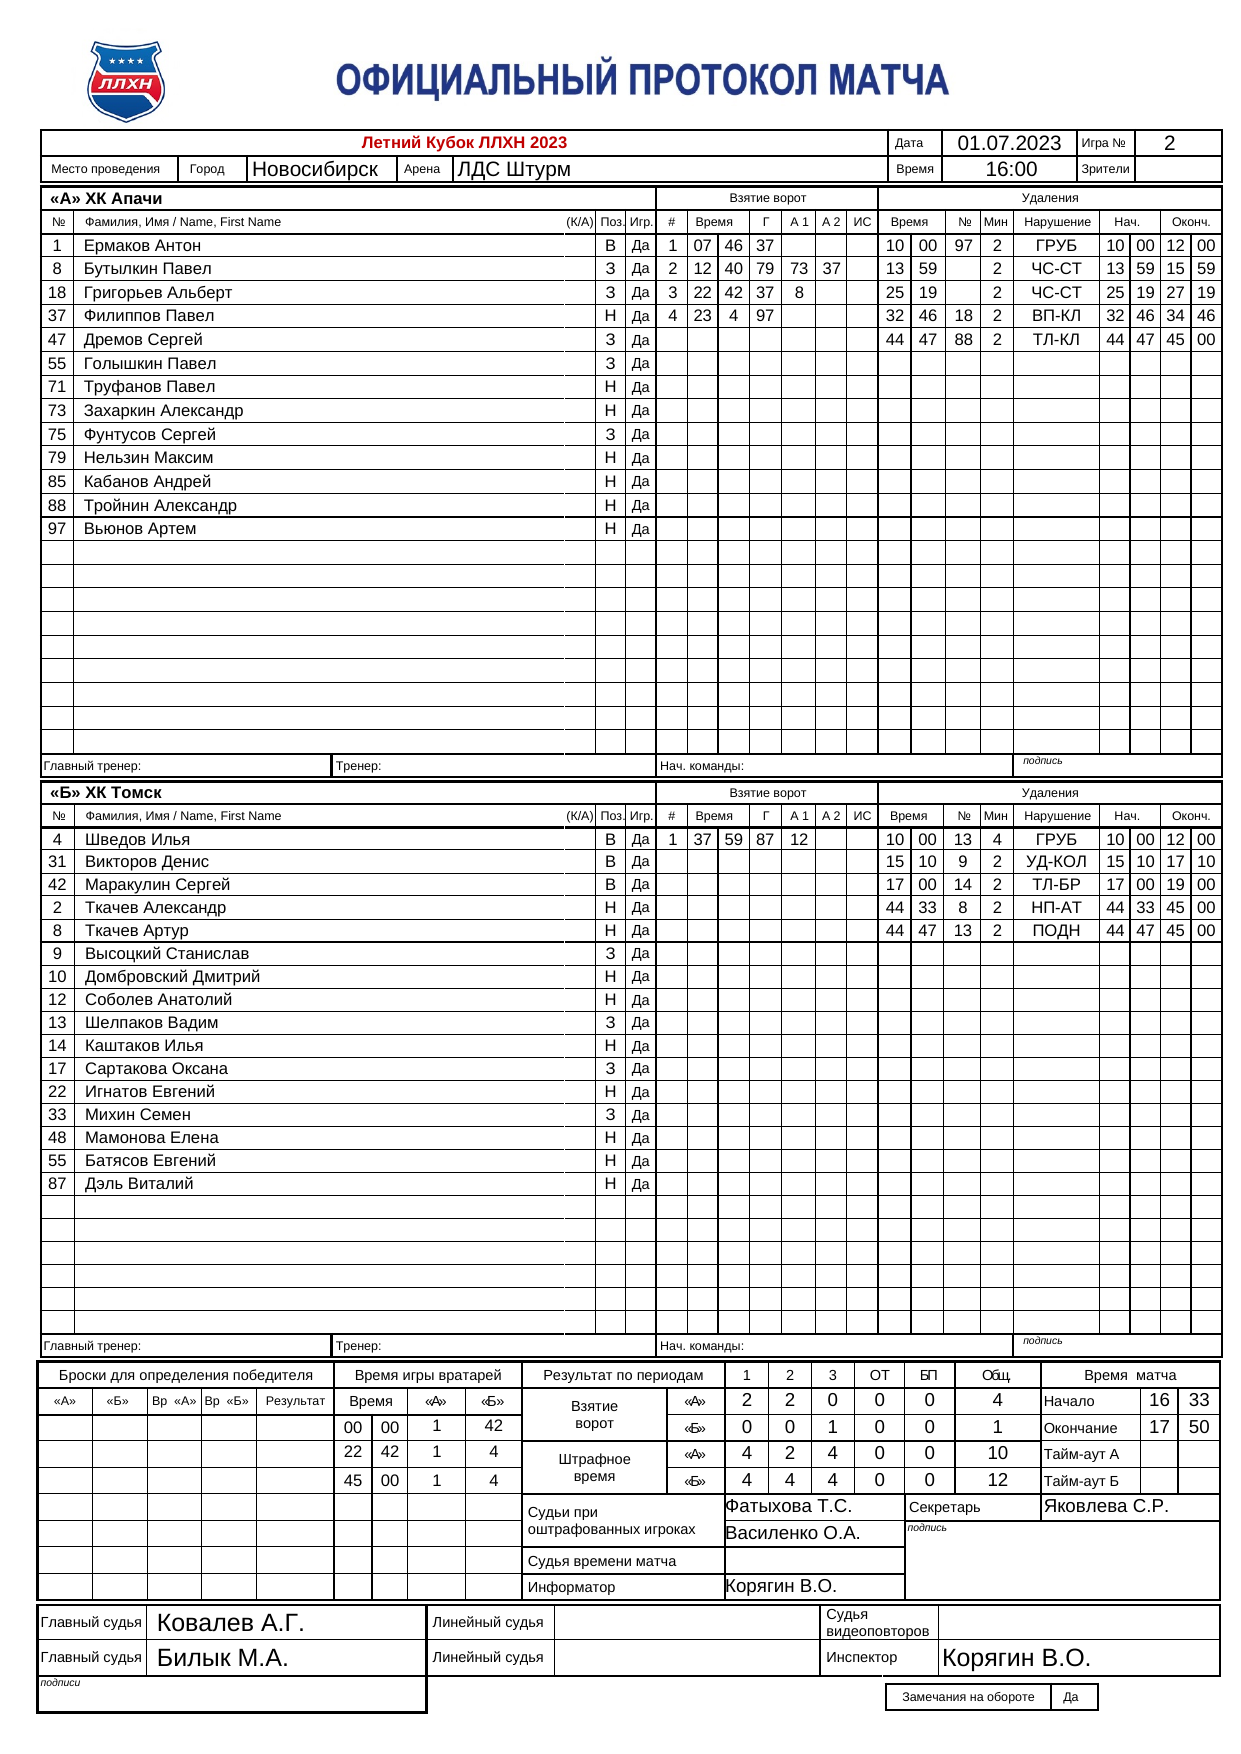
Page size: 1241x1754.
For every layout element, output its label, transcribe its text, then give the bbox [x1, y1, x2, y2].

table_cell [719, 659, 749, 682]
table_cell [847, 1104, 877, 1126]
table_cell [912, 730, 945, 753]
table_cell 45 [1161, 920, 1190, 941]
table_cell [879, 588, 910, 611]
table_cell [688, 1104, 717, 1126]
table_cell [981, 989, 1013, 1011]
table_cell [981, 1035, 1013, 1057]
table_cell [946, 446, 980, 469]
table_cell [1179, 1468, 1219, 1493]
table_cell [750, 1104, 781, 1126]
table_cell 0 [812, 1389, 854, 1413]
table_cell 19 [1192, 281, 1221, 303]
table_cell [1014, 1150, 1099, 1172]
table_cell [719, 920, 749, 941]
table_cell [879, 1242, 910, 1264]
table_cell [912, 588, 945, 611]
table_cell [565, 1012, 595, 1033]
table_cell [688, 1219, 717, 1241]
table_cell [565, 896, 595, 918]
table_cell [847, 920, 877, 941]
table_cell Фамилия, Имя / Name, First Name [74, 211, 565, 233]
table_cell Каштаков Илья [75, 1035, 564, 1057]
table_cell [74, 636, 564, 658]
table_cell [816, 446, 846, 469]
table_cell ПОДН [1014, 920, 1099, 941]
table_cell [42, 541, 73, 564]
table_cell Н [596, 1173, 625, 1195]
table_cell [565, 565, 595, 587]
table_cell [1131, 399, 1160, 422]
table_cell [1100, 541, 1129, 564]
table_cell [816, 966, 846, 987]
table_cell 23 [688, 305, 717, 327]
table_cell 73 [42, 399, 73, 422]
table_cell [719, 541, 749, 564]
table_cell [74, 659, 564, 682]
table_cell [1131, 352, 1160, 374]
table_cell 00 [373, 1416, 407, 1440]
table_cell [816, 1288, 846, 1310]
table_cell [1192, 1081, 1221, 1103]
table_cell 12 [1161, 829, 1190, 849]
table_cell [1014, 730, 1099, 753]
table_cell 0 [855, 1389, 904, 1413]
table_cell Время [688, 211, 749, 233]
table_cell [981, 659, 1013, 682]
table_cell 00 [1131, 235, 1160, 256]
table_cell [782, 518, 815, 540]
table_cell 25 [879, 281, 910, 303]
table_cell 40 [719, 257, 749, 280]
table_cell Оконч. [1161, 211, 1221, 233]
table_cell [912, 423, 945, 445]
table_cell [719, 1219, 749, 1241]
table_cell [688, 565, 717, 587]
table_cell [1192, 1173, 1221, 1195]
table_cell [626, 588, 655, 611]
table_cell [42, 707, 73, 729]
table_cell [596, 541, 625, 564]
table_cell [1014, 1173, 1099, 1195]
table_cell подпись [1014, 1335, 1221, 1356]
table_cell 46 [912, 305, 945, 327]
table_cell [944, 1012, 980, 1033]
table_cell [816, 829, 846, 849]
table_cell Фунтусов Сергей [74, 423, 564, 445]
table_cell 00 [912, 874, 943, 895]
table_cell [912, 1288, 943, 1310]
table_cell [912, 989, 943, 1011]
table_cell [847, 989, 877, 1011]
table_cell 97 [750, 305, 781, 327]
table_cell [879, 730, 910, 753]
table_cell [719, 399, 749, 422]
table_cell Да [626, 829, 655, 849]
table_header Взятие ворот [657, 783, 877, 803]
table_cell [1161, 565, 1190, 587]
table_cell [688, 446, 717, 469]
table_cell [93, 1547, 147, 1573]
table_cell 22 [688, 281, 717, 303]
table_cell [879, 1127, 910, 1149]
table_cell [750, 683, 781, 706]
table_cell Тренер: [333, 755, 655, 776]
table_cell [816, 1104, 846, 1126]
table_cell № [42, 211, 73, 233]
table_cell [688, 376, 717, 398]
table_cell 13 [944, 920, 980, 941]
table_cell Нач. команды: [657, 1335, 1012, 1356]
table_cell [1131, 659, 1160, 682]
table_cell [750, 1196, 781, 1218]
table_cell [657, 328, 687, 351]
table_cell [879, 1311, 910, 1333]
table_cell [657, 494, 687, 516]
table_cell 50 [1179, 1415, 1219, 1440]
table_cell [1161, 1035, 1190, 1057]
table_cell [1014, 1012, 1099, 1033]
table_cell [1161, 730, 1190, 753]
table_cell 44 [1100, 896, 1129, 918]
table_cell Главный судья [39, 1606, 146, 1639]
table_cell [1192, 1242, 1221, 1264]
table_cell Труфанов Павел [74, 376, 564, 398]
table_cell Информатор [523, 1575, 724, 1599]
table_cell [202, 1574, 256, 1599]
table_cell Соболев Анатолий [75, 989, 564, 1011]
table_cell [1131, 376, 1160, 398]
table_cell [816, 1265, 846, 1287]
table_cell [688, 352, 717, 374]
table_cell Маракулин Сергей [75, 874, 564, 895]
table_cell З [596, 1012, 625, 1033]
table_cell 14 [42, 1035, 74, 1057]
table_cell Время [879, 211, 945, 233]
table_cell [466, 1547, 521, 1573]
table_cell 22 [335, 1441, 371, 1467]
table_cell [1100, 612, 1129, 634]
table_cell 8 [782, 281, 815, 303]
table_cell [782, 966, 815, 987]
table_cell 0 [855, 1442, 904, 1467]
table_cell [816, 376, 846, 398]
table_cell [847, 1173, 877, 1195]
table_cell [1131, 612, 1160, 634]
table_cell Да [626, 896, 655, 918]
table_cell [816, 423, 846, 445]
table_cell [1014, 470, 1099, 493]
table_cell З [596, 257, 625, 280]
table_cell [879, 989, 910, 1011]
table_cell [719, 565, 749, 587]
table_cell 4 [657, 305, 687, 327]
table_cell Судья времени матча [523, 1548, 724, 1573]
table_cell [335, 1494, 371, 1520]
table_cell [750, 659, 781, 682]
table_cell [816, 636, 846, 658]
table_cell 79 [750, 257, 781, 280]
table_cell Высоцкий Станислав [75, 943, 564, 964]
table_cell [912, 565, 945, 587]
table_cell [1161, 1288, 1190, 1310]
table_cell [1192, 470, 1221, 493]
table_cell 1 [812, 1415, 854, 1440]
table_cell 59 [912, 257, 945, 280]
table_cell [750, 376, 781, 398]
table_cell [782, 1288, 815, 1310]
table_cell [1131, 518, 1160, 540]
table_cell 45 [335, 1468, 371, 1493]
table_cell [1192, 1012, 1221, 1033]
table_cell [912, 1150, 943, 1172]
table_cell 19 [912, 281, 945, 303]
table_cell [1192, 659, 1221, 682]
table_cell [816, 1196, 846, 1218]
table_cell [1014, 1058, 1099, 1079]
table_cell [1131, 423, 1160, 445]
table_cell [847, 1242, 877, 1264]
table_cell [688, 707, 717, 729]
table_cell 10 [1100, 235, 1129, 256]
table_cell [946, 541, 980, 564]
table_cell Домбровский Дмитрий [75, 966, 564, 987]
table_cell [847, 659, 877, 682]
table_cell [1014, 541, 1099, 564]
table_cell [816, 943, 846, 964]
table_cell 19 [1161, 874, 1190, 895]
table_cell Время [688, 805, 749, 826]
table_cell Н [596, 494, 625, 516]
table_cell [981, 541, 1013, 564]
table_cell 00 [1192, 874, 1221, 895]
table_cell [1014, 494, 1099, 516]
table_cell [1100, 1173, 1129, 1195]
table_cell [565, 1196, 595, 1218]
table_cell Зрители [1078, 157, 1134, 181]
table_cell [782, 1173, 815, 1195]
table_cell [657, 1265, 687, 1287]
table_cell [75, 1265, 564, 1287]
table_cell Игр. [626, 211, 655, 233]
table_cell [1131, 1104, 1160, 1126]
table_cell [335, 1574, 371, 1599]
table_cell [912, 1081, 943, 1103]
table_cell Инспектор [821, 1640, 938, 1675]
table_cell [1192, 1196, 1221, 1218]
table_cell А 2 [816, 805, 846, 826]
table_cell [657, 707, 687, 729]
table_cell [565, 1265, 595, 1287]
table_cell [847, 683, 877, 706]
table_cell [39, 1468, 92, 1493]
table_cell [879, 966, 910, 987]
table_cell [626, 1265, 655, 1287]
table_cell [42, 1311, 74, 1333]
table_cell [1100, 352, 1129, 374]
table_cell # [657, 211, 687, 233]
table_cell [1161, 494, 1190, 516]
table_cell [626, 541, 655, 564]
table_cell [1014, 1242, 1099, 1264]
table_cell [847, 446, 877, 469]
table_cell [565, 470, 595, 493]
table_cell 10 [42, 966, 74, 987]
table_cell [1192, 989, 1221, 1011]
table_cell [879, 1058, 910, 1079]
table_cell [981, 1012, 1013, 1033]
table_header Летний Кубок ЛЛХН 2023 [42, 131, 887, 155]
table_cell [816, 1081, 846, 1103]
table_cell [596, 683, 625, 706]
table_cell УД-КОЛ [1014, 850, 1099, 872]
table_cell А 1 [782, 805, 815, 826]
table_cell [1161, 470, 1190, 493]
table_cell 4 [956, 1389, 1040, 1413]
table_cell [912, 1311, 943, 1333]
table_cell [1161, 423, 1190, 445]
table_cell [1100, 1311, 1129, 1333]
table_cell [912, 1035, 943, 1057]
table_cell Шелпаков Вадим [75, 1012, 564, 1033]
table_cell [1192, 966, 1221, 987]
table_cell [1131, 989, 1160, 1011]
table_cell [816, 305, 846, 327]
table_cell [782, 683, 815, 706]
table_cell [688, 730, 717, 753]
table_cell 10 [1131, 850, 1160, 872]
table_header Общ. [956, 1363, 1040, 1387]
table_cell [75, 1242, 564, 1264]
table_cell [719, 1081, 749, 1103]
table_cell [782, 588, 815, 611]
table_cell [1131, 1081, 1160, 1103]
table_cell [879, 423, 910, 445]
table_cell Г [750, 805, 781, 826]
picture [5, 28, 1179, 129]
table_cell [148, 1521, 201, 1546]
table_cell «А» [668, 1389, 724, 1413]
table_cell [74, 683, 564, 706]
table_cell 46 [1131, 305, 1160, 327]
table_cell [912, 541, 945, 564]
table_cell 18 [42, 281, 73, 303]
table_cell [1100, 1058, 1129, 1079]
table_cell [1100, 1242, 1129, 1264]
table_cell Нач. команды: [657, 755, 1012, 776]
table_cell [847, 612, 877, 634]
table_cell [847, 588, 877, 611]
table_cell Арена [398, 157, 452, 181]
table_cell [565, 494, 595, 516]
table_cell [879, 943, 910, 964]
table_cell [626, 1219, 655, 1241]
table_cell 12 [1161, 235, 1190, 256]
table_cell [719, 1058, 749, 1079]
table_cell [847, 257, 877, 280]
table_cell [1161, 1196, 1190, 1218]
table_cell [1161, 399, 1190, 422]
table_cell [657, 1081, 687, 1103]
table_cell [1100, 636, 1129, 658]
table_cell Главный судья [39, 1640, 146, 1675]
table_cell 87 [750, 829, 781, 849]
table_cell [981, 376, 1013, 398]
table_cell [879, 707, 910, 729]
table_cell 0 [769, 1415, 811, 1440]
table_cell Да [626, 943, 655, 964]
table_cell З [596, 1058, 625, 1079]
table_cell [782, 1012, 815, 1033]
table_cell [719, 494, 749, 516]
table_cell [879, 518, 910, 540]
table_cell [719, 328, 749, 351]
table_cell 10 [912, 850, 943, 872]
table_cell 2 [981, 235, 1013, 256]
table_cell [879, 470, 910, 493]
table_cell ЛДС Штурм [454, 157, 887, 181]
table_cell [719, 446, 749, 469]
table_cell [688, 850, 717, 872]
table_cell [565, 446, 595, 469]
table_cell [1100, 1081, 1129, 1103]
table_cell [912, 1242, 943, 1264]
table_cell Нарушение [1014, 211, 1099, 233]
table_cell [257, 1416, 333, 1440]
table_cell [565, 1104, 595, 1126]
table_cell 16 [1141, 1389, 1177, 1413]
table_cell Н [596, 966, 625, 987]
table_cell [688, 874, 717, 895]
table_cell [1161, 683, 1190, 706]
table_cell Тройнин Александр [74, 494, 564, 516]
table_cell [565, 730, 595, 753]
table_cell Да [626, 423, 655, 445]
table_cell 2 [981, 328, 1013, 351]
table_cell [1100, 1219, 1129, 1241]
table_cell [657, 683, 687, 706]
table_cell [1131, 707, 1160, 729]
table_cell [1161, 1311, 1190, 1333]
table_cell Да [626, 376, 655, 398]
table_cell [1100, 423, 1129, 445]
table_cell [816, 588, 846, 611]
table_cell [93, 1441, 147, 1467]
table_header 2 [769, 1363, 811, 1387]
table_cell 00 [1131, 874, 1160, 895]
table_cell [657, 423, 687, 445]
table_cell [75, 1288, 564, 1310]
table_cell [719, 1311, 749, 1333]
table_cell 73 [782, 257, 815, 280]
table_cell ИС [847, 211, 877, 233]
table_cell [944, 1104, 980, 1126]
table_cell Да [626, 966, 655, 987]
table_cell [750, 1173, 781, 1195]
table_cell [1131, 943, 1160, 964]
table_cell [335, 1547, 371, 1573]
table_cell 71 [42, 376, 73, 398]
table_cell Шведов Илья [75, 829, 564, 849]
table_cell 15 [879, 850, 910, 872]
table_cell [1131, 1311, 1160, 1333]
table_cell [981, 494, 1013, 516]
table_cell [1100, 518, 1129, 540]
table_cell [565, 235, 595, 256]
table_cell [1100, 659, 1129, 682]
table_cell [782, 305, 815, 327]
table_cell [912, 636, 945, 658]
table_cell [782, 920, 815, 941]
table_cell [657, 920, 687, 941]
table_cell Дэль Виталий [75, 1173, 564, 1195]
table_cell [944, 1288, 980, 1310]
table_cell [1131, 966, 1160, 987]
table_cell [782, 1196, 815, 1218]
table_cell 07 [688, 235, 717, 256]
table_cell [565, 966, 595, 987]
table_cell [202, 1547, 256, 1573]
table_cell [1192, 730, 1221, 753]
table_cell [981, 446, 1013, 469]
table_cell [565, 1081, 595, 1103]
table_cell Н [596, 305, 625, 327]
table_cell Место проведения [42, 157, 177, 181]
table_cell [39, 1494, 92, 1520]
table_cell [816, 989, 846, 1011]
table_cell 45 [1161, 896, 1190, 918]
table_cell Фамилия, Имя / Name, First Name [75, 805, 565, 826]
table_cell Филиппов Павел [74, 305, 564, 327]
table_cell [847, 565, 877, 587]
table_cell Г [750, 211, 781, 233]
table_cell [1192, 588, 1221, 611]
table_cell Михин Семен [75, 1104, 564, 1126]
table_cell 37 [816, 257, 846, 280]
table_cell [148, 1574, 201, 1599]
table_cell [657, 1150, 687, 1172]
table_cell [750, 1035, 781, 1057]
table_cell [42, 1242, 74, 1264]
table_cell [726, 1548, 904, 1573]
table_cell [657, 850, 687, 872]
table_cell [1192, 541, 1221, 564]
table_cell [847, 1150, 877, 1172]
table_cell [981, 1219, 1013, 1241]
table_cell [944, 1196, 980, 1218]
table_cell подпись [1014, 755, 1221, 776]
table_header 2 [1136, 131, 1221, 155]
table_cell [1161, 612, 1190, 634]
table_cell 00 [912, 829, 943, 849]
table_cell Яковлева С.Р. [1042, 1495, 1219, 1520]
table_cell № [946, 211, 980, 233]
table_cell [688, 659, 717, 682]
table_cell [688, 1035, 717, 1057]
table_cell [750, 1219, 781, 1241]
table_cell [944, 1265, 980, 1287]
table_cell [847, 352, 877, 374]
table_cell [93, 1468, 147, 1493]
table_cell 2 [981, 281, 1013, 303]
table_cell [912, 1058, 943, 1079]
table_cell [719, 588, 749, 611]
table_header Время матча [1042, 1363, 1219, 1387]
table_cell [719, 636, 749, 658]
table_cell [847, 470, 877, 493]
table_cell [847, 541, 877, 564]
table_cell [657, 989, 687, 1011]
table_cell [816, 352, 846, 374]
table_cell [657, 518, 687, 540]
table_cell [946, 423, 980, 445]
table_cell [847, 896, 877, 918]
table_cell Да [626, 989, 655, 1011]
table_cell [816, 850, 846, 872]
table_cell [782, 1104, 815, 1126]
table_cell [1161, 659, 1190, 682]
table_cell 10 [1192, 850, 1221, 872]
table_cell З [596, 423, 625, 445]
table_cell З [596, 943, 625, 964]
table_cell [565, 850, 595, 872]
table_cell [750, 446, 781, 469]
table_cell Н [596, 920, 625, 941]
table_cell [750, 850, 781, 872]
table_cell 47 [42, 328, 73, 351]
table_cell 37 [750, 235, 781, 256]
table_cell [1161, 518, 1190, 540]
table_cell 4 [769, 1468, 811, 1493]
table_cell [847, 1127, 877, 1149]
table_cell [148, 1494, 201, 1520]
table_cell Судья видеоповторов [821, 1606, 938, 1639]
table_cell [981, 1104, 1013, 1126]
table_cell [816, 1035, 846, 1057]
table_cell 0 [726, 1415, 768, 1440]
table_cell [565, 612, 595, 634]
table_cell [1014, 1035, 1099, 1057]
table_cell 33 [42, 1104, 74, 1126]
table_cell [555, 1606, 819, 1639]
table_cell [565, 399, 595, 422]
table_cell [912, 1196, 943, 1218]
table_cell 00 [373, 1468, 407, 1493]
table_cell [944, 989, 980, 1011]
table_cell 10 [956, 1442, 1040, 1467]
table_cell 00 [912, 235, 945, 256]
table_cell 4 [466, 1441, 521, 1467]
table_cell [565, 376, 595, 398]
table_cell [1100, 1104, 1129, 1126]
table_cell 33 [1131, 896, 1160, 918]
table_cell [74, 612, 564, 634]
table_cell Василенко О.А. [726, 1521, 904, 1546]
table_cell [1100, 730, 1129, 753]
table_cell [1014, 1127, 1099, 1149]
table_cell [1131, 1058, 1160, 1079]
table_cell [626, 683, 655, 706]
table_cell 42 [466, 1416, 521, 1440]
table_cell Город [179, 157, 246, 181]
table_cell [1192, 683, 1221, 706]
table_header Игра № [1078, 131, 1134, 155]
table_cell [981, 423, 1013, 445]
table_cell [565, 636, 595, 658]
table_cell [39, 1416, 92, 1440]
table_cell [782, 850, 815, 872]
table_cell [565, 1311, 595, 1333]
table_cell [782, 328, 815, 351]
table_cell [373, 1494, 407, 1520]
table_cell 88 [42, 494, 73, 516]
table_cell З [596, 328, 625, 351]
table_cell [1014, 683, 1099, 706]
table_cell [657, 541, 687, 564]
table_cell [657, 1127, 687, 1149]
table_cell [750, 423, 781, 445]
table_cell [939, 1606, 1219, 1639]
table_cell [750, 1058, 781, 1079]
table_cell [816, 1219, 846, 1241]
table_cell [1014, 659, 1099, 682]
table_cell [946, 683, 980, 706]
table_cell [1161, 707, 1190, 729]
table_cell 47 [1131, 920, 1160, 941]
table_cell Да [626, 1035, 655, 1057]
table_cell [782, 659, 815, 682]
table_cell [1014, 423, 1099, 445]
table_cell 48 [42, 1127, 74, 1149]
table_cell [946, 659, 980, 682]
table_cell [688, 1265, 717, 1287]
table_cell 10 [879, 235, 910, 256]
table_cell (К/А) [565, 805, 595, 826]
table_cell 27 [1161, 281, 1190, 303]
table_cell [946, 470, 980, 493]
table_cell [719, 1035, 749, 1057]
table_cell [565, 1127, 595, 1149]
table_cell [466, 1574, 521, 1599]
table_cell [750, 989, 781, 1011]
table_cell [565, 920, 595, 941]
table_cell 55 [42, 352, 73, 374]
table_cell [1131, 1150, 1160, 1172]
table_cell [1100, 1265, 1129, 1287]
table_cell [1131, 565, 1160, 587]
table_cell [1192, 1058, 1221, 1079]
table_cell 19 [1131, 281, 1160, 303]
table_cell [981, 636, 1013, 658]
table_cell [1161, 1173, 1190, 1195]
table_cell [1192, 352, 1221, 374]
table_cell [750, 966, 781, 987]
table_cell 22 [42, 1081, 74, 1103]
table_cell 4 [466, 1468, 521, 1493]
table_cell 16:00 [943, 157, 1076, 181]
table_cell [719, 1265, 749, 1287]
table_cell [555, 1640, 819, 1675]
table_cell [750, 1150, 781, 1172]
table_cell [879, 541, 910, 564]
table_cell Результат [257, 1389, 333, 1413]
table_cell [1192, 612, 1221, 634]
table_cell [373, 1547, 407, 1573]
table_cell [657, 612, 687, 634]
table_cell Штрафное время [523, 1442, 666, 1493]
table_cell 00 [1131, 829, 1160, 849]
table_cell [1141, 1468, 1177, 1493]
table_cell [946, 257, 980, 280]
table_cell [912, 1104, 943, 1126]
table_cell [688, 518, 717, 540]
table_cell [1100, 707, 1129, 729]
table_cell [688, 1127, 717, 1149]
table_cell [879, 1196, 910, 1218]
table_header Время игры вратарей [335, 1363, 521, 1387]
table_cell [912, 399, 945, 422]
table_cell [879, 1035, 910, 1057]
table_cell [626, 612, 655, 634]
table_cell 46 [719, 235, 749, 256]
table_cell 42 [373, 1441, 407, 1467]
table_cell [1161, 446, 1190, 469]
table_cell [719, 1150, 749, 1172]
table_cell [883, 1677, 1220, 1681]
table_cell [912, 494, 945, 516]
table_cell Н [596, 989, 625, 1011]
table_cell [657, 399, 687, 422]
table_cell 1 [408, 1441, 465, 1467]
table_cell [946, 352, 980, 374]
table_cell [816, 730, 846, 753]
table_cell 0 [905, 1389, 954, 1413]
table_cell [946, 399, 980, 422]
table_cell [688, 1288, 717, 1310]
table_cell Голышкин Павел [74, 352, 564, 374]
table_cell 15 [1161, 257, 1190, 280]
table_cell [782, 1127, 815, 1149]
table_cell ГРУБ [1014, 235, 1099, 256]
table_cell [42, 1196, 74, 1218]
table_cell Линейный судья [428, 1606, 554, 1639]
table_cell [257, 1521, 333, 1546]
table_cell 25 [1100, 281, 1129, 303]
table_cell [688, 1012, 717, 1033]
table_cell [688, 989, 717, 1011]
table_cell [847, 1265, 877, 1287]
table_cell 75 [42, 423, 73, 445]
table_header Удаления [879, 188, 1221, 209]
table_cell Да [626, 281, 655, 303]
table_cell [1131, 1196, 1160, 1218]
table_cell [750, 541, 781, 564]
table_cell [1014, 446, 1099, 469]
table_cell [565, 1150, 595, 1172]
table_cell [981, 352, 1013, 374]
table_cell [1100, 1012, 1129, 1033]
table_cell Судьи при оштрафованных игроках [523, 1495, 724, 1546]
table_cell Поз. [596, 211, 625, 233]
table_cell Нарушение [1014, 805, 1099, 826]
table_cell [944, 966, 980, 987]
table_cell [565, 305, 595, 327]
table_cell [816, 541, 846, 564]
table_cell [816, 874, 846, 895]
table_header Броски для определения победителя [39, 1363, 333, 1387]
table_cell Время [889, 157, 941, 181]
table_cell [944, 1173, 980, 1195]
table_cell [565, 352, 595, 374]
table_cell [626, 565, 655, 587]
table_cell № [42, 805, 74, 826]
table_cell [719, 1012, 749, 1033]
table_cell 00 [335, 1416, 371, 1440]
table_cell А 1 [782, 211, 815, 233]
table_cell [1161, 989, 1190, 1011]
table_cell [719, 707, 749, 729]
table_cell 8 [944, 896, 980, 918]
table_cell [1192, 399, 1221, 422]
table_cell 4 [981, 829, 1013, 849]
table_cell «А» [408, 1389, 465, 1413]
table_cell [750, 1127, 781, 1149]
table_cell Н [596, 1035, 625, 1057]
table_cell [1100, 494, 1129, 516]
table_cell [688, 636, 717, 658]
table_cell [688, 1081, 717, 1103]
table_cell подписи [39, 1677, 425, 1711]
table_cell [879, 1265, 910, 1287]
table_cell [688, 1311, 717, 1333]
table_cell [1131, 1035, 1160, 1057]
table_cell [1100, 376, 1129, 398]
table_cell [1100, 966, 1129, 987]
table_cell [782, 612, 815, 634]
table_cell [1192, 1035, 1221, 1057]
table_cell [750, 636, 781, 658]
table_cell [565, 874, 595, 895]
table_cell [596, 1265, 625, 1287]
table_cell [719, 612, 749, 634]
table_cell [944, 1219, 980, 1241]
table_cell [74, 565, 564, 587]
table_cell [816, 920, 846, 941]
table_cell 44 [1100, 920, 1129, 941]
table_cell 8 [42, 920, 74, 941]
table_cell [657, 1196, 687, 1218]
table_cell [75, 1311, 564, 1333]
table_cell Да [626, 920, 655, 941]
table_cell [946, 707, 980, 729]
table_cell [879, 1150, 910, 1172]
table_cell Корягин В.О. [939, 1640, 1219, 1675]
table_cell 2 [657, 257, 687, 280]
table_cell В [596, 235, 625, 256]
table_cell [148, 1441, 201, 1467]
table_cell [981, 588, 1013, 611]
table_cell [335, 1521, 371, 1546]
table_cell [626, 1242, 655, 1264]
table_cell [719, 1104, 749, 1126]
table_cell Нач. [1100, 211, 1160, 233]
table_cell [816, 683, 846, 706]
table_cell 3 [657, 281, 687, 303]
table_cell Дремов Сергей [74, 328, 564, 351]
table_cell [782, 707, 815, 729]
table_cell [847, 730, 877, 753]
table_cell 13 [879, 257, 910, 280]
table_cell [1161, 1058, 1190, 1079]
table_cell 47 [1131, 328, 1160, 351]
table_cell [1014, 1288, 1099, 1310]
table_cell (К/А) [565, 211, 595, 233]
table_cell Да [626, 235, 655, 256]
table_cell Ермаков Антон [74, 235, 564, 256]
table_cell 2 [981, 896, 1013, 918]
table_cell [1014, 1104, 1099, 1126]
table_cell [1014, 352, 1099, 374]
table_cell [719, 966, 749, 987]
table_cell Ткачев Александр [75, 896, 564, 918]
table_cell [1161, 541, 1190, 564]
table_cell [782, 1058, 815, 1079]
table_cell 4 [812, 1442, 854, 1467]
table_cell [565, 989, 595, 1011]
table_cell [565, 328, 595, 351]
table_cell [688, 896, 717, 918]
table_cell 9 [42, 943, 74, 964]
table_cell [1014, 1219, 1099, 1241]
table_cell [657, 470, 687, 493]
table_cell [1141, 1441, 1177, 1467]
table_cell [782, 399, 815, 422]
table_cell В [596, 850, 625, 872]
table_cell [373, 1521, 407, 1546]
table_cell Да [626, 257, 655, 280]
table_cell ТЛ-КЛ [1014, 328, 1099, 351]
table_cell [657, 943, 687, 964]
table_cell [688, 1058, 717, 1079]
table_cell [750, 874, 781, 895]
table_cell [847, 376, 877, 398]
table_cell 2 [42, 896, 74, 918]
table_cell [750, 896, 781, 918]
table_cell 45 [1161, 328, 1190, 351]
table_cell [202, 1441, 256, 1467]
table_cell 15 [1100, 850, 1129, 872]
table_cell Да [626, 328, 655, 351]
table_cell Ковалев А.Г. [147, 1606, 425, 1639]
table_cell [1161, 943, 1190, 964]
table_cell 17 [1141, 1415, 1177, 1440]
table_cell [750, 399, 781, 422]
table_cell [719, 850, 749, 872]
table_cell [847, 281, 877, 303]
table_cell [596, 1196, 625, 1218]
table_cell [657, 1219, 687, 1241]
table_cell [657, 659, 687, 682]
table_cell [565, 829, 595, 849]
table_cell [847, 1219, 877, 1241]
table_cell [39, 1521, 92, 1546]
table_cell [565, 541, 595, 564]
table_cell [912, 1012, 943, 1033]
table_cell [39, 1547, 92, 1573]
table_header «А» ХК Апачи [42, 188, 655, 209]
table_cell [688, 683, 717, 706]
table_cell [1131, 494, 1160, 516]
table_cell [1014, 1081, 1099, 1103]
table_header Удаления [879, 783, 1221, 803]
table_cell 00 [1192, 328, 1221, 351]
table_cell [879, 659, 910, 682]
table_cell [1192, 1150, 1221, 1172]
table_cell [202, 1468, 256, 1493]
table_cell [946, 636, 980, 658]
table_cell [42, 1288, 74, 1310]
table_cell Григорьев Альберт [74, 281, 564, 303]
table_cell [816, 235, 846, 256]
table_cell [688, 1150, 717, 1172]
table_cell 10 [879, 829, 910, 849]
table_cell [1100, 1035, 1129, 1057]
table_cell [981, 1288, 1013, 1310]
table_cell Да [626, 1058, 655, 1079]
table_cell Да [626, 352, 655, 374]
table_cell Мин [981, 805, 1013, 826]
table_cell [1131, 1242, 1160, 1264]
table_cell Да [626, 1173, 655, 1195]
table_cell [257, 1494, 333, 1520]
table_cell [912, 446, 945, 469]
table_cell [657, 730, 687, 753]
table_cell [428, 1677, 882, 1711]
table_cell [257, 1468, 333, 1493]
table_cell [1161, 376, 1190, 398]
table_cell [912, 376, 945, 398]
table_cell Да [626, 446, 655, 469]
table_cell [1131, 1288, 1160, 1310]
table_cell [816, 1311, 846, 1333]
table_cell [1192, 1219, 1221, 1241]
table_cell [202, 1494, 256, 1520]
table_cell 1 [956, 1415, 1040, 1440]
table_cell [719, 683, 749, 706]
table_cell [912, 612, 945, 634]
table_cell [847, 707, 877, 729]
table_cell [719, 1196, 749, 1218]
table_cell [981, 1058, 1013, 1079]
table_cell 00 [1192, 829, 1221, 849]
table_cell [944, 1150, 980, 1172]
table_cell [750, 565, 781, 587]
table_cell 12 [956, 1468, 1040, 1493]
table_cell [1192, 1104, 1221, 1126]
table_cell [719, 423, 749, 445]
table_cell [688, 966, 717, 987]
table_cell [879, 612, 910, 634]
table_cell 32 [1100, 305, 1129, 327]
table_cell [816, 1150, 846, 1172]
table_cell 2 [981, 305, 1013, 327]
table_cell Взятие ворот [523, 1389, 666, 1440]
table_cell [981, 1150, 1013, 1172]
table_cell [981, 565, 1013, 587]
table_cell 32 [879, 305, 910, 327]
table_cell [847, 1081, 877, 1103]
table_cell [981, 707, 1013, 729]
table_cell [626, 1288, 655, 1310]
table_cell [782, 423, 815, 445]
table_cell [847, 1196, 877, 1218]
table_cell [981, 518, 1013, 540]
table_cell [1192, 1311, 1221, 1333]
table_cell [565, 1219, 595, 1241]
table_cell [847, 1012, 877, 1033]
table_cell [657, 636, 687, 658]
table_cell [657, 966, 687, 987]
table_cell [946, 376, 980, 398]
table_cell [946, 518, 980, 540]
table_cell [1014, 707, 1099, 729]
table_cell [1192, 494, 1221, 516]
table_cell [750, 352, 781, 374]
table_cell 12 [688, 257, 717, 280]
table_cell [688, 1173, 717, 1195]
table_cell [946, 588, 980, 611]
table_cell [1131, 1173, 1160, 1195]
table_cell [688, 943, 717, 964]
table_cell [750, 612, 781, 634]
table_cell [1100, 1196, 1129, 1218]
table_cell [626, 730, 655, 753]
table_cell [1014, 376, 1099, 398]
table_cell ВП-КЛ [1014, 305, 1099, 327]
table_cell [816, 896, 846, 918]
table_cell [657, 1058, 687, 1079]
table_cell 17 [42, 1058, 74, 1079]
table_cell [782, 446, 815, 469]
table_cell [408, 1574, 465, 1599]
table_cell [1100, 565, 1129, 587]
table_cell [782, 565, 815, 587]
table_cell [782, 636, 815, 658]
table_cell [148, 1416, 201, 1440]
table_cell № [944, 805, 980, 826]
table_cell [816, 328, 846, 351]
table_cell 9 [944, 850, 980, 872]
table_cell 88 [946, 328, 980, 351]
table_cell [946, 612, 980, 634]
table_cell [816, 494, 846, 516]
table_cell [719, 896, 749, 918]
table_cell 97 [42, 518, 73, 540]
table_cell [202, 1416, 256, 1440]
table_cell [565, 659, 595, 682]
table_cell [847, 305, 877, 327]
table_cell 2 [981, 874, 1013, 895]
table_cell [1136, 157, 1221, 181]
table_cell [816, 399, 846, 422]
table_cell Окончание [1042, 1415, 1140, 1440]
table_cell [596, 1311, 625, 1333]
table_cell [1099, 1682, 1220, 1711]
table_cell [657, 565, 687, 587]
table_cell [944, 1058, 980, 1079]
table_cell [847, 494, 877, 516]
table_cell [750, 730, 781, 753]
table_cell [1014, 1265, 1099, 1287]
table_cell [1100, 399, 1129, 422]
table_cell [847, 1288, 877, 1310]
table_cell 0 [905, 1468, 954, 1493]
table_cell Сартакова Оксана [75, 1058, 564, 1079]
table_cell [847, 399, 877, 422]
table_cell [719, 1173, 749, 1195]
table_cell [981, 399, 1013, 422]
table_cell [42, 636, 73, 658]
table_cell [74, 730, 564, 753]
table_cell [750, 920, 781, 941]
table_cell [42, 1219, 74, 1241]
table_cell [879, 1288, 910, 1310]
table_cell Вьюнов Артем [74, 518, 564, 540]
table_cell Да [626, 494, 655, 516]
table_cell Вр «А» [148, 1389, 201, 1413]
table_cell [816, 1058, 846, 1079]
table_cell [42, 565, 73, 587]
table_cell 2 [769, 1442, 811, 1467]
table_cell [847, 235, 877, 256]
table_cell А 2 [816, 211, 846, 233]
table_cell [596, 588, 625, 611]
table_cell [1192, 1288, 1221, 1310]
table_cell [719, 376, 749, 398]
table_cell [879, 683, 910, 706]
table_cell 2 [726, 1389, 768, 1413]
table_cell [782, 896, 815, 918]
table_cell 46 [1192, 305, 1221, 327]
table_cell Н [596, 376, 625, 398]
table_cell Корягин В.О. [726, 1575, 904, 1599]
table_cell 18 [946, 305, 980, 327]
table_cell [1131, 541, 1160, 564]
table_cell [657, 1242, 687, 1264]
table_cell [565, 943, 595, 964]
table_cell [1131, 446, 1160, 469]
table_cell Игнатов Евгений [75, 1081, 564, 1103]
table_cell 00 [1192, 235, 1221, 256]
table_cell [750, 707, 781, 729]
table_cell [626, 707, 655, 729]
table_cell [750, 1288, 781, 1310]
table_cell [1161, 1127, 1190, 1149]
table_cell 37 [750, 281, 781, 303]
table_cell [688, 541, 717, 564]
table_cell Поз. [596, 805, 625, 826]
table_cell ЧС-СТ [1014, 281, 1099, 303]
table_header Дата [889, 131, 941, 155]
table_cell [257, 1547, 333, 1573]
table_cell [847, 518, 877, 540]
table_cell [1161, 1081, 1190, 1103]
table_cell 42 [719, 281, 749, 303]
table_cell [1192, 1127, 1221, 1149]
table_cell [816, 1173, 846, 1195]
table_cell [944, 943, 980, 964]
table_cell [816, 565, 846, 587]
table_cell [1100, 1150, 1129, 1172]
table_cell [912, 707, 945, 729]
table_cell 42 [42, 874, 74, 895]
table_cell 1 [42, 235, 73, 256]
table_cell Мамонова Елена [75, 1127, 564, 1149]
table_cell [1100, 943, 1129, 964]
table_cell 34 [1161, 305, 1190, 327]
table_cell 13 [944, 829, 980, 849]
table_cell [688, 1196, 717, 1218]
table_cell 17 [1161, 850, 1190, 872]
table_cell [750, 328, 781, 351]
table_cell [847, 943, 877, 964]
table_header «Б» ХК Томск [42, 783, 655, 803]
table_cell [1014, 989, 1099, 1011]
table_cell [688, 588, 717, 611]
table_cell [750, 588, 781, 611]
table_cell [750, 1242, 781, 1264]
table_cell [879, 1012, 910, 1033]
table_cell [1100, 446, 1129, 469]
table_cell З [596, 281, 625, 303]
table_cell [847, 423, 877, 445]
table_cell [565, 281, 595, 303]
table_cell Билык М.А. [147, 1640, 425, 1675]
table_cell [782, 730, 815, 753]
table_cell [626, 659, 655, 682]
table_cell [202, 1521, 256, 1546]
table_cell [42, 1265, 74, 1287]
table_cell [782, 1150, 815, 1172]
table_cell [750, 1311, 781, 1333]
table_cell [1161, 966, 1190, 987]
table_cell Н [596, 896, 625, 918]
table_cell 1 [657, 235, 687, 256]
table_cell [657, 874, 687, 895]
table_cell Мин [981, 211, 1013, 233]
table_cell [719, 989, 749, 1011]
table_header 01.07.2023 [943, 131, 1076, 155]
table_cell [408, 1494, 465, 1520]
table_cell [816, 470, 846, 493]
table_cell 2 [981, 920, 1013, 941]
table_cell [1192, 518, 1221, 540]
table_cell 44 [879, 328, 910, 351]
table_cell [657, 1012, 687, 1033]
table_cell Время [335, 1389, 407, 1413]
table_cell [74, 588, 564, 611]
table_cell [847, 829, 877, 849]
table_cell Фатыхова Т.С. [726, 1495, 904, 1520]
table_cell 1 [408, 1468, 465, 1493]
table_cell 4 [42, 829, 74, 849]
table_header Взятие ворот [657, 188, 877, 209]
table_cell [816, 518, 846, 540]
table_cell 37 [688, 829, 717, 849]
table_cell Главный тренер: [42, 755, 330, 776]
table_cell [1014, 1311, 1099, 1333]
table_cell подпись [906, 1522, 1219, 1599]
table_cell 31 [42, 850, 74, 872]
table_cell [912, 659, 945, 682]
table_cell [688, 612, 717, 634]
table_cell [944, 1035, 980, 1057]
table_header БП [905, 1363, 954, 1387]
table_cell Батясов Евгений [75, 1150, 564, 1172]
table_cell [750, 1081, 781, 1103]
table_cell Н [596, 446, 625, 469]
table_cell [719, 518, 749, 540]
table_cell [565, 588, 595, 611]
table_cell 97 [946, 235, 980, 256]
table_cell [912, 966, 943, 987]
table_cell Вр «Б» [202, 1389, 256, 1413]
table_cell «Б» [668, 1468, 724, 1493]
table_cell [1131, 730, 1160, 753]
table_cell [42, 730, 73, 753]
table_cell 79 [42, 446, 73, 469]
table_cell 0 [905, 1415, 954, 1440]
table_cell [782, 1311, 815, 1333]
table_cell Да [626, 874, 655, 895]
table_cell [1161, 1265, 1190, 1287]
table_cell 00 [1192, 920, 1221, 941]
table_cell [719, 943, 749, 964]
table_cell [74, 541, 564, 564]
table_cell [944, 1311, 980, 1333]
table_cell Да [626, 1012, 655, 1033]
table_cell [1161, 1104, 1190, 1126]
table_cell [1192, 707, 1221, 729]
table_cell [912, 470, 945, 493]
table_cell Да [626, 399, 655, 422]
table_cell [719, 730, 749, 753]
table_cell [816, 707, 846, 729]
table_cell [565, 707, 595, 729]
table_cell [782, 235, 815, 256]
table_cell [626, 1196, 655, 1218]
table_cell Игр. [626, 805, 655, 826]
table_cell [1131, 636, 1160, 658]
table_cell [1100, 588, 1129, 611]
table_cell 33 [912, 896, 943, 918]
table_cell [981, 1242, 1013, 1264]
table_cell [782, 874, 815, 895]
table_cell Да [626, 518, 655, 540]
table_cell [782, 494, 815, 516]
table_cell [657, 352, 687, 374]
table_cell [1161, 1242, 1190, 1264]
table_header 1 [726, 1363, 768, 1387]
table_cell [782, 541, 815, 564]
table_cell [657, 376, 687, 398]
table_cell [688, 399, 717, 422]
table_cell [719, 874, 749, 895]
table_cell ТЛ-БР [1014, 874, 1099, 895]
table_cell [912, 1265, 943, 1287]
table_cell [981, 966, 1013, 987]
table_cell 55 [42, 1150, 74, 1172]
table_cell [782, 1035, 815, 1057]
table_cell [148, 1547, 201, 1573]
table_cell 87 [42, 1173, 74, 1195]
table_cell 17 [1100, 874, 1129, 895]
table_cell [596, 659, 625, 682]
table_cell [565, 1242, 595, 1264]
table_cell 2 [981, 257, 1013, 280]
table_cell 44 [879, 896, 910, 918]
table_cell [1014, 518, 1099, 540]
table_cell 59 [1131, 257, 1160, 280]
table_cell Тайм-аут Б [1042, 1468, 1140, 1493]
table_cell [847, 1058, 877, 1079]
table_cell «Б» [668, 1415, 724, 1440]
table_cell [981, 1311, 1013, 1333]
table_cell Н [596, 1081, 625, 1103]
table_cell [1179, 1441, 1219, 1467]
table_cell 4 [812, 1468, 854, 1493]
table_cell [782, 1265, 815, 1287]
table_cell [688, 494, 717, 516]
table_cell [1014, 399, 1099, 422]
table_cell [1014, 636, 1099, 658]
table_cell [782, 1242, 815, 1264]
table_cell [565, 1288, 595, 1310]
table_cell [879, 1104, 910, 1126]
table_cell [408, 1547, 465, 1573]
table_cell [1014, 1196, 1099, 1218]
table_cell Кабанов Андрей [74, 470, 564, 493]
table_cell [816, 1127, 846, 1149]
table_cell Оконч. [1161, 805, 1221, 826]
table_cell [1131, 588, 1160, 611]
table_cell [596, 1242, 625, 1264]
table_cell «А» [39, 1389, 92, 1413]
table_cell Бутылкин Павел [74, 257, 564, 280]
table_cell [1131, 1127, 1160, 1149]
table_cell [596, 1288, 625, 1310]
table_cell Начало [1042, 1389, 1140, 1413]
table_cell [847, 1311, 877, 1333]
table_cell [565, 518, 595, 540]
table_cell [466, 1521, 521, 1546]
table_cell [816, 659, 846, 682]
table_cell ЧС-СТ [1014, 257, 1099, 280]
table_cell Н [596, 399, 625, 422]
table_cell [657, 1173, 687, 1195]
table_cell [1161, 1219, 1190, 1241]
table_cell 4 [726, 1442, 768, 1467]
table_cell [42, 588, 73, 611]
table_cell 0 [905, 1442, 954, 1467]
table_cell [719, 352, 749, 374]
table_cell [782, 470, 815, 493]
table_cell [912, 683, 945, 706]
table_cell [1014, 943, 1099, 964]
table_cell [879, 1219, 910, 1241]
table_cell [981, 943, 1013, 964]
table_cell В [596, 829, 625, 849]
table_cell [946, 565, 980, 587]
table_cell [688, 328, 717, 351]
table_cell [750, 1012, 781, 1033]
table_cell [93, 1574, 147, 1599]
table_cell [1161, 1012, 1190, 1033]
table_cell [912, 518, 945, 540]
table_cell [565, 1035, 595, 1057]
table_cell Нач. [1100, 805, 1160, 826]
table_cell [657, 1035, 687, 1057]
table_cell [657, 588, 687, 611]
table_cell [879, 636, 910, 658]
table_cell [847, 328, 877, 351]
table_cell [42, 683, 73, 706]
table_cell [1192, 565, 1221, 587]
table_cell З [596, 352, 625, 374]
table_cell [879, 1173, 910, 1195]
table_cell [1100, 989, 1129, 1011]
table_cell [879, 376, 910, 398]
table_cell [981, 1265, 1013, 1287]
table_cell [879, 1081, 910, 1103]
table_cell [596, 1219, 625, 1241]
table_cell [657, 1311, 687, 1333]
table_cell [816, 281, 846, 303]
table_cell [981, 730, 1013, 753]
table_cell [750, 470, 781, 493]
table_cell 0 [855, 1468, 904, 1493]
table_cell [981, 1081, 1013, 1103]
table_cell [944, 1081, 980, 1103]
table_header Да [1052, 1685, 1097, 1709]
table_cell 59 [1192, 257, 1221, 280]
table_cell [565, 423, 595, 445]
table_cell [782, 1219, 815, 1241]
table_cell [879, 352, 910, 374]
table_cell [626, 1311, 655, 1333]
table_cell [1161, 636, 1190, 658]
table_cell [1100, 470, 1129, 493]
table_cell [1131, 1012, 1160, 1033]
table_cell [1100, 1127, 1129, 1149]
table_cell [42, 612, 73, 634]
table_header ОТ [855, 1363, 904, 1387]
table_cell [1192, 376, 1221, 398]
table_header 3 [812, 1363, 854, 1387]
table_cell Н [596, 470, 625, 493]
table_cell [1192, 1265, 1221, 1287]
table_cell [782, 1081, 815, 1103]
table_cell [1161, 1150, 1190, 1172]
table_cell 2 [769, 1389, 811, 1413]
table_cell [750, 1265, 781, 1287]
table_cell «Б » [466, 1389, 521, 1413]
table_cell Новосибирск [248, 157, 396, 181]
table_header Замечания на обороте [887, 1685, 1050, 1709]
table_cell [596, 707, 625, 729]
table_cell НП-АТ [1014, 896, 1099, 918]
table_cell [688, 470, 717, 493]
table_cell 1 [657, 829, 687, 849]
table_cell [1014, 588, 1099, 611]
table_cell 14 [944, 874, 980, 895]
table_cell З [596, 1104, 625, 1126]
table_cell [1131, 1265, 1160, 1287]
table_cell # [657, 805, 687, 826]
table_cell 10 [1100, 829, 1129, 849]
table_cell [912, 943, 943, 964]
table_cell [408, 1521, 465, 1546]
table_cell [981, 683, 1013, 706]
table_cell [93, 1416, 147, 1440]
table_cell [879, 565, 910, 587]
table_cell [750, 943, 781, 964]
table_cell 85 [42, 470, 73, 493]
table_cell Да [626, 1150, 655, 1172]
table_cell Тайм-аут А [1042, 1441, 1140, 1467]
table_cell [912, 1173, 943, 1195]
table_cell [879, 494, 910, 516]
table_cell Н [596, 1127, 625, 1149]
table_cell 12 [782, 829, 815, 849]
table_cell Нельзин Максим [74, 446, 564, 469]
table_cell Захаркин Александр [74, 399, 564, 422]
table_cell [565, 683, 595, 706]
table_cell [74, 707, 564, 729]
table_cell Главный тренер: [42, 1335, 330, 1356]
table_cell [93, 1521, 147, 1546]
table_cell Н [596, 518, 625, 540]
table_cell Линейный судья [428, 1640, 554, 1675]
table_cell [847, 636, 877, 658]
table_cell [782, 376, 815, 398]
table_cell Да [626, 1127, 655, 1149]
table_cell 2 [981, 850, 1013, 872]
table_cell [1192, 423, 1221, 445]
table_cell 59 [719, 829, 749, 849]
table_cell ИС [847, 805, 877, 826]
table_cell [1131, 1219, 1160, 1241]
table_cell [912, 1127, 943, 1149]
table_cell Тренер: [333, 1335, 655, 1356]
table_cell [42, 659, 73, 682]
table_cell [944, 1127, 980, 1149]
table_cell [93, 1494, 147, 1520]
table_cell Секретарь [906, 1495, 1040, 1520]
table_cell [148, 1468, 201, 1493]
table_cell [626, 636, 655, 658]
table_cell [688, 1242, 717, 1264]
table_cell 33 [1179, 1389, 1219, 1413]
table_cell [257, 1574, 333, 1599]
table_cell Да [626, 1104, 655, 1126]
table_cell [847, 874, 877, 895]
table_cell [750, 494, 781, 516]
table_cell [1192, 943, 1221, 964]
table_cell [847, 966, 877, 987]
table_cell [981, 470, 1013, 493]
table_cell Да [626, 470, 655, 493]
table_cell 13 [42, 1012, 74, 1033]
table_cell [257, 1441, 333, 1467]
table_cell 44 [1100, 328, 1129, 351]
table_cell [596, 612, 625, 634]
table_cell 4 [726, 1468, 768, 1493]
table_cell «Б» [93, 1389, 147, 1413]
table_cell [782, 989, 815, 1011]
table_cell [565, 257, 595, 280]
table_cell Ткачев Артур [75, 920, 564, 941]
table_cell [688, 920, 717, 941]
table_cell [75, 1219, 564, 1241]
table_cell [946, 281, 980, 303]
table_cell [816, 612, 846, 634]
table_cell [1014, 565, 1099, 587]
table_cell [657, 1288, 687, 1310]
table_cell [912, 1219, 943, 1241]
table_cell [1192, 636, 1221, 658]
table_cell [1131, 683, 1160, 706]
table_cell [565, 1058, 595, 1079]
table_cell [816, 1242, 846, 1264]
table_cell [466, 1494, 521, 1520]
table_cell [944, 1242, 980, 1264]
table_cell [1014, 966, 1099, 987]
table_cell [816, 1012, 846, 1033]
table_cell [1131, 470, 1160, 493]
table_header Результат по периодам [523, 1363, 724, 1387]
table_cell 8 [42, 257, 73, 280]
table_cell [750, 518, 781, 540]
table_cell [981, 1173, 1013, 1195]
table_cell 00 [1192, 896, 1221, 918]
table_cell Время [879, 805, 943, 826]
table_cell [1100, 1288, 1129, 1310]
table_cell Н [596, 1150, 625, 1172]
table_cell [596, 730, 625, 753]
table_cell [565, 1173, 595, 1195]
table_cell [373, 1574, 407, 1599]
table_cell [946, 494, 980, 516]
table_cell [1161, 588, 1190, 611]
table_cell Викторов Денис [75, 850, 564, 872]
table_cell [596, 636, 625, 658]
table_cell [657, 1104, 687, 1126]
table_cell В [596, 874, 625, 895]
table_cell [719, 1288, 749, 1310]
table_cell 17 [879, 874, 910, 895]
table_cell [879, 399, 910, 422]
table_cell [719, 1242, 749, 1264]
table_cell [981, 1196, 1013, 1218]
table_cell Да [626, 1081, 655, 1103]
table_cell 1 [408, 1416, 465, 1440]
table_cell 47 [912, 920, 943, 941]
table_cell [946, 730, 980, 753]
table_cell 44 [879, 920, 910, 941]
table_cell 12 [42, 989, 74, 1011]
table_cell «А» [668, 1442, 724, 1467]
table_cell 47 [912, 328, 945, 351]
table_cell [1014, 612, 1099, 634]
table_cell 13 [1100, 257, 1129, 280]
table_cell Да [626, 305, 655, 327]
table_cell [719, 1127, 749, 1149]
table_cell [1100, 683, 1129, 706]
table_cell [782, 352, 815, 374]
table_cell [596, 565, 625, 587]
table_cell 0 [855, 1415, 904, 1440]
table_cell [719, 470, 749, 493]
table_cell [657, 446, 687, 469]
table_cell [39, 1574, 92, 1599]
table_cell [912, 352, 945, 374]
table_cell [847, 1035, 877, 1057]
table_cell 37 [42, 305, 73, 327]
table_cell [1161, 352, 1190, 374]
table_cell [39, 1441, 92, 1467]
table_cell 4 [719, 305, 749, 327]
table_cell ГРУБ [1014, 829, 1099, 849]
table_cell [782, 943, 815, 964]
table_cell [981, 612, 1013, 634]
table_cell [75, 1196, 564, 1218]
table_cell [657, 896, 687, 918]
table_cell [847, 850, 877, 872]
table_cell Да [626, 850, 655, 872]
table_cell [688, 423, 717, 445]
table_cell [1192, 446, 1221, 469]
table_cell [981, 1127, 1013, 1149]
table_cell [879, 446, 910, 469]
